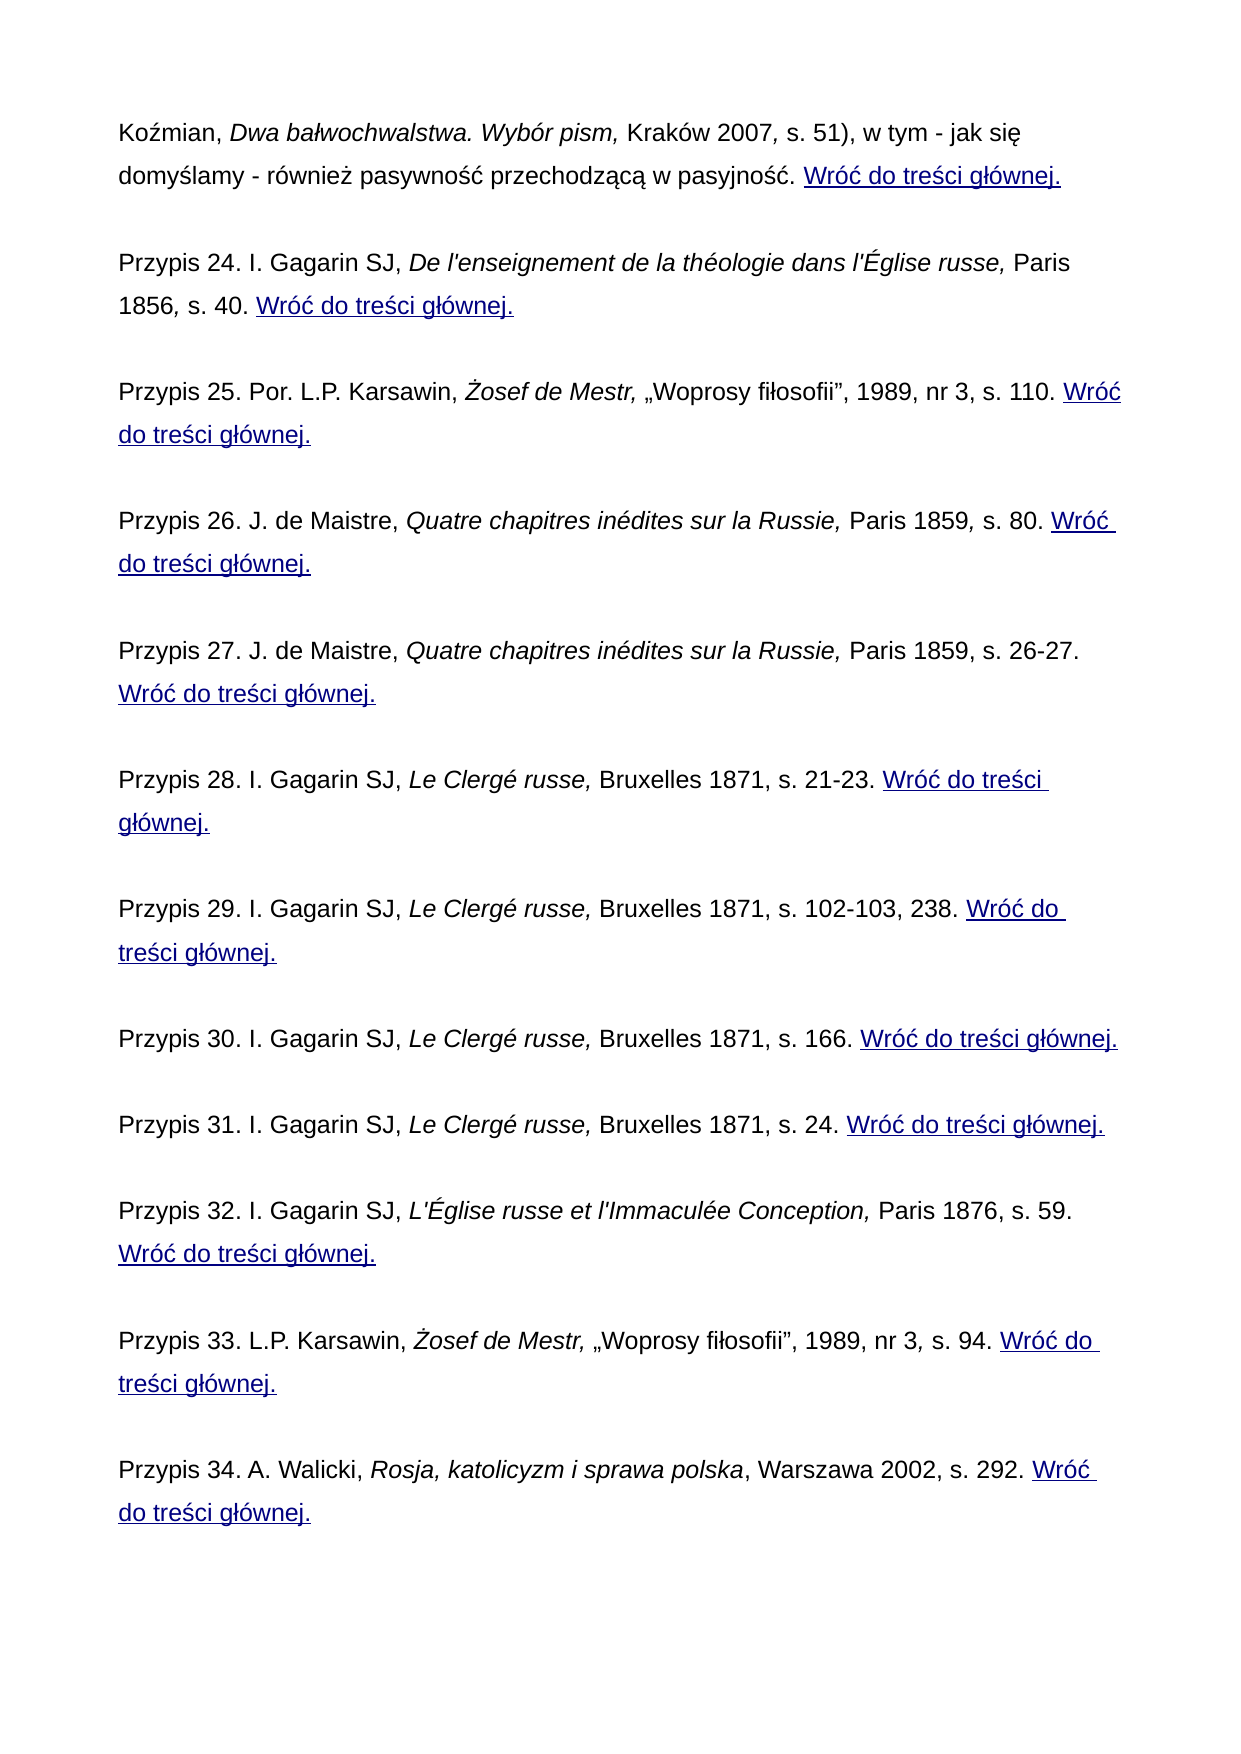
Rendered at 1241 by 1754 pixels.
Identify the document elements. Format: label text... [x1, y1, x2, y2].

text Przypis 31. I. Gagarin SJ, Le Clergé russe, Bruxelles 1871, s. 24. Wróć do treści głównej. [118, 1110, 1122, 1139]
text Przypis 28. I. Gagarin SJ, Le Clergé russe, Bruxelles 1871, s. 21-23. Wróć do treści głównej. [118, 765, 1122, 837]
text Przypis 33. L.P. Karsawin, Żosef de Mestr, „Woprosy fiłosofii”, 1989, nr 3, s. 94. Wróć do treści głównej. [118, 1326, 1122, 1397]
text Przypis 30. I. Gagarin SJ, Le Clergé russe, Bruxelles 1871, s. 166. Wróć do treści głównej. [118, 1024, 1122, 1052]
text Przypis 25. Por. L.P. Karsawin, Żosef de Mestr, „Woprosy fiłosofii”, 1989, nr 3, s. 110. Wróć do treści głównej. [118, 377, 1122, 449]
text Przypis 27. J. de Maistre, Quatre chapitres inédites sur la Russie, Paris 1859, s. 26-27. Wróć do treści głównej. [118, 636, 1122, 707]
text Przypis 32. I. Gagarin SJ, L'Église russe et l'Immaculée Conception, Paris 1876, s. 59. Wróć do treści głównej. [118, 1196, 1122, 1268]
text Koźmian, Dwa bałwochwalstwa. Wybór pism, Kraków 2007, s. 51), w tym - jak się domyślamy - również pasywność przechodzącą w pasyjność. Wróć do treści głównej. [118, 118, 1122, 190]
text Przypis 34. A. Walicki, Rosja, katolicyzm i sprawa polska, Warszawa 2002, s. 292. Wróć do treści głównej. [118, 1455, 1122, 1527]
text Przypis 24. I. Gagarin SJ, De l'enseignement de la théologie dans l'Église russe, Paris 1856, s. 40. Wróć do treści głównej. [118, 247, 1122, 319]
text Przypis 26. J. de Maistre, Quatre chapitres inédites sur la Russie, Paris 1859, s. 80. Wróć do treści głównej. [118, 506, 1122, 578]
text Przypis 29. I. Gagarin SJ, Le Clergé russe, Bruxelles 1871, s. 102-103, 238. Wróć do treści głównej. [118, 894, 1122, 966]
